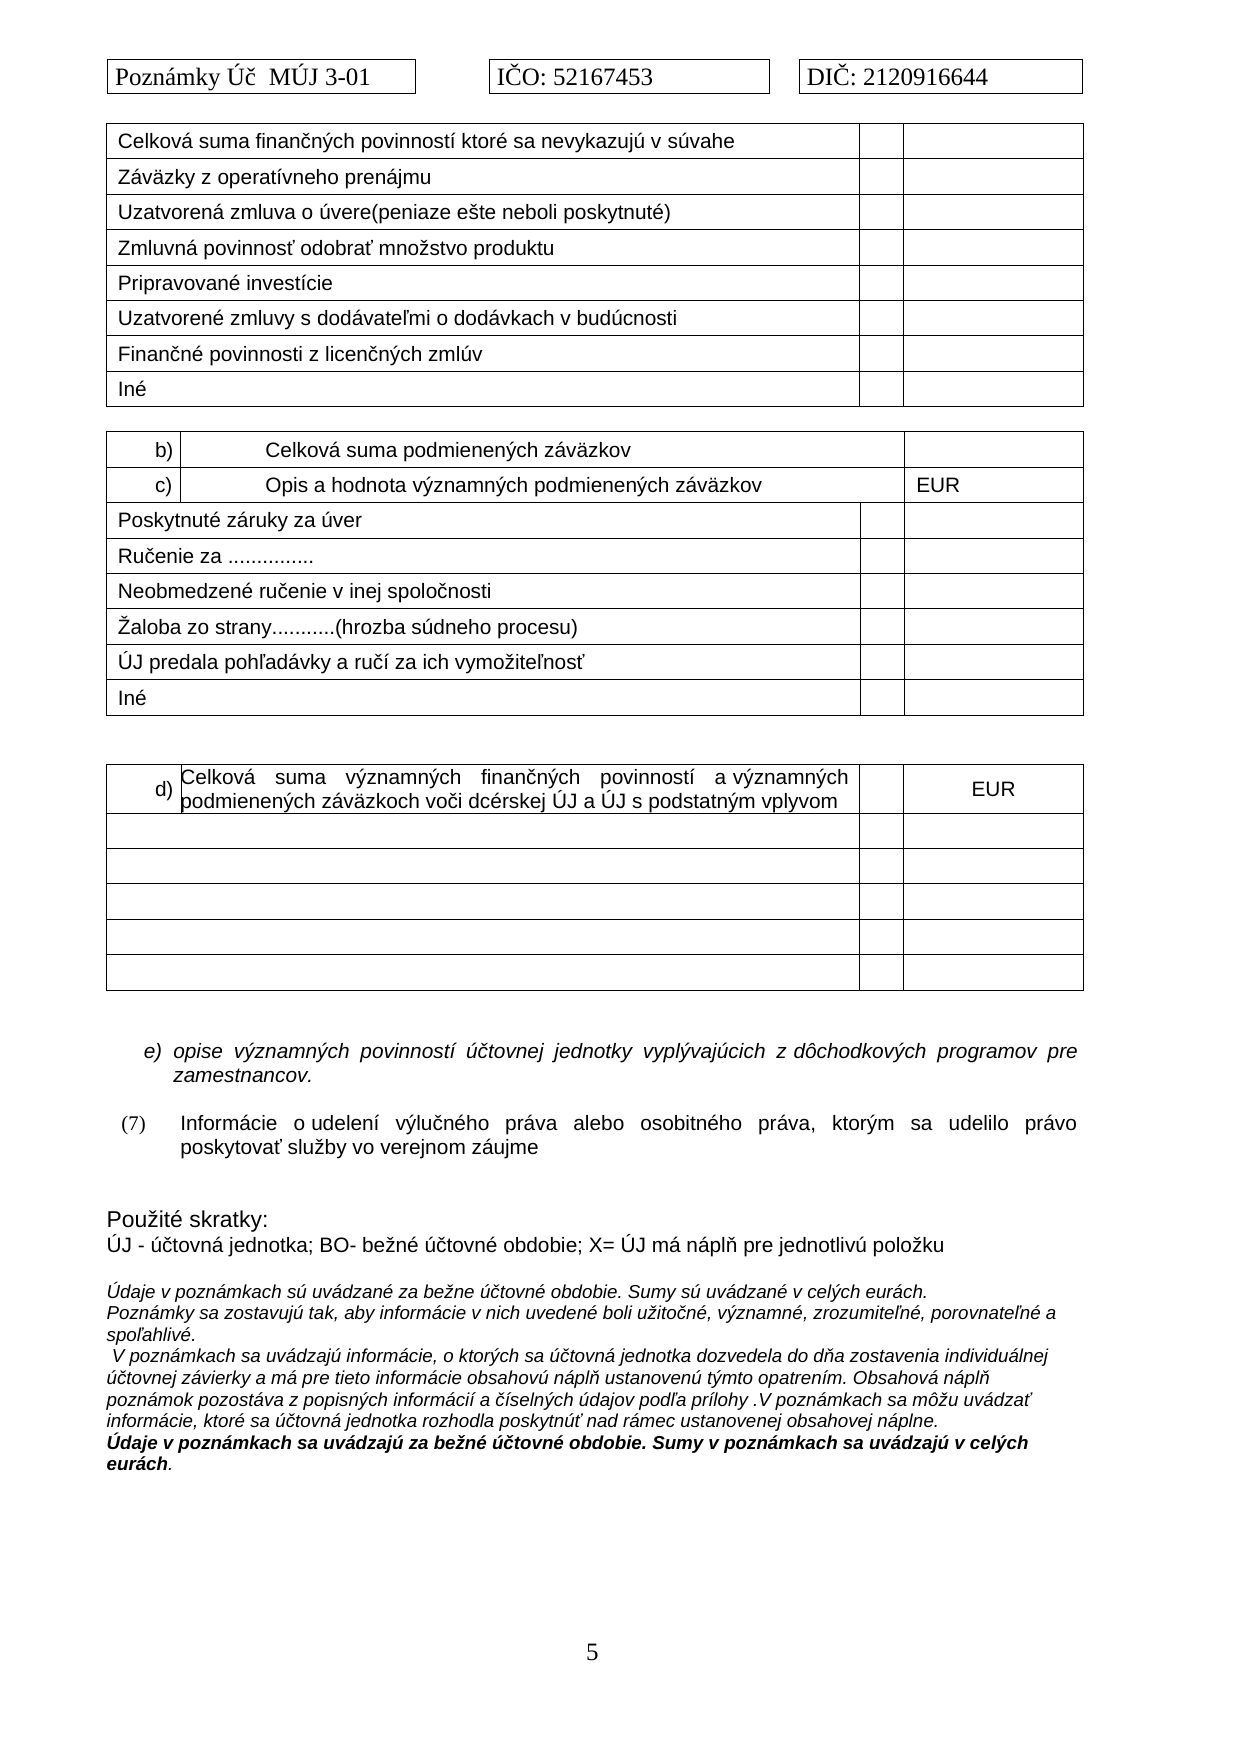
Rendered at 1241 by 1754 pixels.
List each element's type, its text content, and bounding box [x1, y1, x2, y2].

table_cell Celková suma finančných povinností ktoré sa nevykazujú v súvahe [107, 124, 859, 158]
table_cell [905, 645, 1083, 679]
table_cell [860, 955, 903, 989]
table_cell Poskytnuté záruky za úver [107, 503, 860, 537]
table_cell [904, 266, 1083, 300]
text Použité skratky: [106, 1206, 1078, 1233]
table_cell ÚJ predala pohľadávky a ručí za ich vymožiteľnosť [107, 645, 860, 679]
list Informácie o udelení výlučného práva alebo osobitného práva, ktorým sa udelilo právo poskytovať služby vo verejnom záujme [121, 1110, 1078, 1158]
table_cell [860, 920, 903, 954]
table_cell [860, 372, 903, 406]
table_cell [107, 920, 859, 954]
table_cell [904, 372, 1083, 406]
table_cell [861, 539, 904, 573]
table_cell [904, 920, 1083, 954]
table_cell [861, 645, 904, 679]
table_header [107, 765, 181, 812]
table_cell [860, 230, 903, 264]
table_cell [904, 124, 1083, 158]
table_header Celková suma podmienených záväzkov [181, 432, 904, 467]
table_cell [861, 574, 904, 608]
table_cell [860, 266, 903, 300]
table_cell [904, 884, 1083, 919]
table_cell Uzatvorené zmluvy s dodávateľmi o dodávkach v budúcnosti [107, 301, 859, 335]
table_cell Finančné povinnosti z licenčných zmlúv [107, 336, 859, 371]
table_header Celková suma významných finančných povinností a významných podmienených záväzkoch voči dcérskej ÚJ a ÚJ s podstatným vplyvom [182, 765, 859, 812]
table_cell [860, 814, 903, 848]
table_cell [905, 680, 1083, 714]
table_cell [905, 539, 1083, 573]
table_cell Záväzky z operatívneho prenájmu [107, 159, 859, 194]
table_cell [107, 884, 859, 919]
table_cell [905, 503, 1083, 537]
table_cell [860, 884, 903, 919]
table_cell [905, 574, 1083, 608]
table_cell Iné [107, 680, 860, 714]
table_cell Zmluvná povinnosť odobrať množstvo produktu [107, 230, 859, 264]
table_cell [905, 609, 1083, 644]
text Poznámky sa zostavujú tak, aby informácie v nich uvedené boli užitočné, významné, zrozumiteľné, porovnateľné a spoľahlivé. [106, 1302, 1078, 1345]
table_cell [904, 159, 1083, 194]
table_cell Neobmedzené ručenie v inej spoločnosti [107, 574, 860, 608]
table_cell [904, 195, 1083, 229]
table_cell [904, 301, 1083, 335]
table_cell [107, 814, 859, 848]
list opise významných povinností účtovnej jednotky vyplývajúcich z dôchodkových programov pre zamestnancov. [143, 1038, 1078, 1086]
table_cell [860, 159, 903, 194]
table_cell Žaloba zo strany...........(hrozba súdneho procesu) [107, 609, 860, 644]
table_cell Uzatvorená zmluva o úvere(peniaze ešte neboli poskytnuté) [107, 195, 859, 229]
table_cell Ručenie za ............... [107, 539, 860, 573]
table_cell [904, 955, 1083, 989]
table_header [107, 432, 180, 467]
text Údaje v poznámkach sú uvádzané za bežne účtovné obdobie. Sumy sú uvádzané v celých eurách. [106, 1281, 1078, 1302]
table_cell [860, 336, 903, 371]
text Údaje v poznámkach sa uvádzajú za bežné účtovné obdobie. Sumy v poznámkach sa uvádzajú v celých eurách. [106, 1432, 1078, 1475]
table_cell Pripravované investície [107, 266, 859, 300]
table_header [860, 765, 903, 812]
table_cell [861, 680, 904, 714]
text ÚJ - účtovná jednotka; BO- bežné účtovné obdobie; X= ÚJ má náplň pre jednotlivú položku [106, 1233, 1078, 1257]
table_cell [860, 301, 903, 335]
table_cell [904, 230, 1083, 264]
table_cell [904, 336, 1083, 371]
table_cell Iné [107, 372, 859, 406]
table_cell [860, 195, 903, 229]
table_header EUR [904, 765, 1083, 812]
text V poznámkach sa uvádzajú informácie, o ktorých sa účtovná jednotka dozvedela do dňa zostavenia individuálnej účtovnej závierky a má pre tieto informácie obsahovú náplň ustanovenú týmto opatrením. Obsahová náplň poznámok pozostáva z popisných informácií a číselných údajov podľa prílohy .V poznámkach sa môžu uvádzať informácie, ktoré sa účtovná jednotka rozhodla poskytnúť nad rámec ustanovenej obsahovej náplne. [106, 1345, 1078, 1432]
table_cell Opis a hodnota významných podmienených záväzkov [181, 468, 904, 502]
table_cell [107, 849, 859, 883]
table_header [905, 432, 1083, 467]
table_cell EUR [905, 468, 1083, 502]
table_cell [904, 849, 1083, 883]
table_cell [860, 124, 903, 158]
table_cell [861, 503, 904, 537]
table_cell [107, 468, 180, 502]
table_cell [861, 609, 904, 644]
table_cell [904, 814, 1083, 848]
table_cell [860, 849, 903, 883]
table_cell [107, 955, 859, 989]
